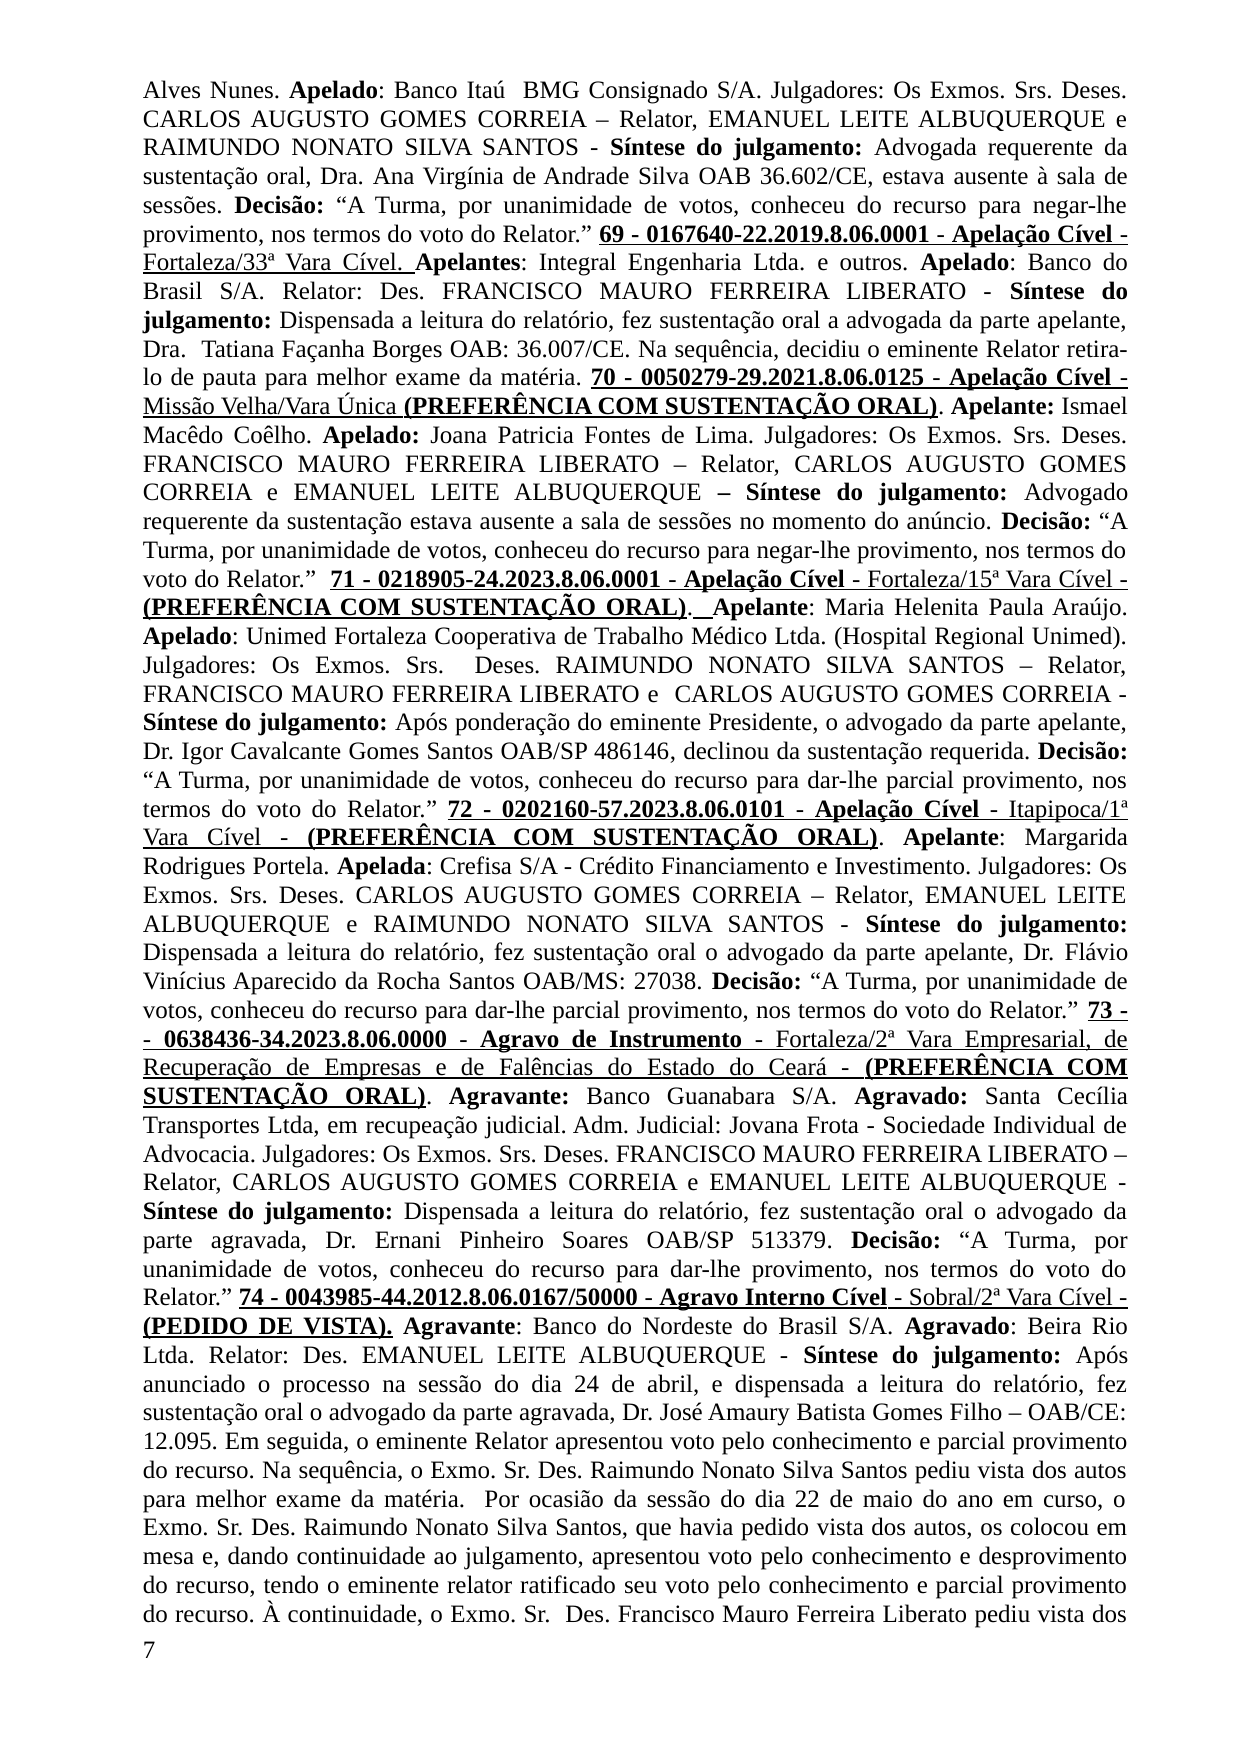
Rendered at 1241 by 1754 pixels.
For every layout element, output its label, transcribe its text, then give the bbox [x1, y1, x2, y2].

text Alves Nunes. Apelado: Banco Itaú BMG Consignado S/A. Julgadores: Os Exmos. Srs. Deses. CARLOS AUGUSTO GOMES CORREIA – Relator, EMANUEL LEITE ALBUQUERQUE e RAIMUNDO NONATO SILVA SANTOS - Síntese do julgamento: Advogada requerente da sustentação oral, Dra. Ana Virgínia de Andrade Silva OAB 36.602/CE, estava ausente à sala de sessões. Decisão: “A Turma, por unanimidade de votos, conheceu do recurso para negar-lhe provimento, nos termos do voto do Relator.” 69 - 0167640-22.2019.8.06.0001 - Apelação Cível - Fortaleza/33ª Vara Cível. Apelantes: Integral Engenharia Ltda. e outros. Apelado: Banco do Brasil S/A. Relator: Des. FRANCISCO MAURO FERREIRA LIBERATO - Síntese do julgamento: Dispensada a leitura do relatório, fez sustentação oral a advogada da parte apelante, Dra. Tatiana Façanha Borges OAB: 36.007/CE. Na sequência, decidiu o eminente Relator retira-lo de pauta para melhor exame da matéria. 70 - 0050279-29.2021.8.06.0125 - Apelação Cível - Missão Velha/Vara Única (PREFERÊNCIA COM SUSTENTAÇÃO ORAL). Apelante: Ismael Macêdo Coêlho. Apelado: Joana Patricia Fontes de Lima. Julgadores: Os Exmos. Srs. Deses. FRANCISCO MAURO FERREIRA LIBERATO – Relator, CARLOS AUGUSTO GOMES CORREIA e EMANUEL LEITE ALBUQUERQUE – Síntese do julgamento: Advogado requerente da sustentação estava ausente a sala de sessões no momento do anúncio. Decisão: “A Turma, por unanimidade de votos, conheceu do recurso para negar-lhe provimento, nos termos do voto do Relator.” 71 - 0218905-24.2023.8.06.0001 - Apelação Cível - Fortaleza/15ª Vara Cível - (PREFERÊNCIA COM SUSTENTAÇÃO ORAL). Apelante: Maria Helenita Paula Araújo. Apelado: Unimed Fortaleza Cooperativa de Trabalho Médico Ltda. (Hospital Regional Unimed). Julgadores: Os Exmos. Srs. Deses. RAIMUNDO NONATO SILVA SANTOS – Relator, FRANCISCO MAURO FERREIRA LIBERATO e CARLOS AUGUSTO GOMES CORREIA - Síntese do julgamento: Após ponderação do eminente Presidente, o advogado da parte apelante, Dr. Igor Cavalcante Gomes Santos OAB/SP 486146, declinou da sustentação requerida. Decisão: “A Turma, por unanimidade de votos, conheceu do recurso para dar-lhe parcial provimento, nos termos do voto do Relator.” 72 - 0202160-57.2023.8.06.0101 - Apelação Cível - Itapipoca/1ª Vara Cível - (PREFERÊNCIA COM SUSTENTAÇÃO ORAL). Apelante: Margarida Rodrigues Portela. Apelada: Crefisa S/A - Crédito Financiamento e Investimento. Julgadores: Os Exmos. Srs. Deses. CARLOS AUGUSTO GOMES CORREIA – Relator, EMANUEL LEITE ALBUQUERQUE e RAIMUNDO NONATO SILVA SANTOS - Síntese do julgamento: Dispensada a leitura do relatório, fez sustentação oral o advogado da parte apelante, Dr. Flávio Vinícius Aparecido da Rocha Santos OAB/MS: 27038. Decisão: “A Turma, por unanimidade de votos, conheceu do recurso para dar-lhe parcial provimento, nos termos do voto do Relator.” 73 - - 0638436-34.2023.8.06.0000 - Agravo de Instrumento - Fortaleza/2ª Vara Empresarial, de [143, 75, 1128, 1049]
text Recuperação de Empresas e de Falências do Estado do Ceará - (PREFERÊNCIA COM SUSTENTAÇÃO ORAL). Agravante: Banco Guanabara S/A. Agravado: Santa Cecília Transportes Ltda, em recupeação judicial. Adm. Judicial: Jovana Frota - Sociedade Individual de Advocacia. Julgadores: Os Exmos. Srs. Deses. FRANCISCO MAURO FERREIRA LIBERATO – Relator, CARLOS AUGUSTO GOMES CORREIA e EMANUEL LEITE ALBUQUERQUE - Síntese do julgamento: Dispensada a leitura do relatório, fez sustentação oral o advogado da parte agravada, Dr. Ernani Pinheiro Soares OAB/SP 513379. Decisão: “A Turma, por unanimidade de votos, conheceu do recurso para dar-lhe provimento, nos termos do voto do Relator.” 74 - 0043985-44.2012.8.06.0167/50000 - Agravo Interno Cível - Sobral/2ª Vara Cível - (PEDIDO DE VISTA). Agravante: Banco do Nordeste do Brasil S/A. Agravado: Beira Rio Ltda. Relator: Des. EMANUEL LEITE ALBUQUERQUE - Síntese do julgamento: Após anunciado o processo na sessão do dia 24 de abril, e dispensada a leitura do relatório, fez sustentação oral o advogado da parte agravada, Dr. José Amaury Batista Gomes Filho – OAB/CE: 12.095. Em seguida, o eminente Relator apresentou voto pelo conhecimento e parcial provimento do recurso. Na sequência, o Exmo. Sr. Des. Raimundo Nonato Silva Santos pediu vista dos autos para melhor exame da matéria. Por ocasião da sessão do dia 22 de maio do ano em curso, o Exmo. Sr. Des. Raimundo Nonato Silva Santos, que havia pedido vista dos autos, os colocou em mesa e, dando continuidade ao julgamento, apresentou voto pelo conhecimento e desprovimento do recurso, tendo o eminente relator ratificado seu voto pelo conhecimento e parcial provimento do recurso. À continuidade, o Exmo. Sr. Des. Francisco Mauro Ferreira Liberato pediu vista dos [143, 1050, 1128, 1627]
